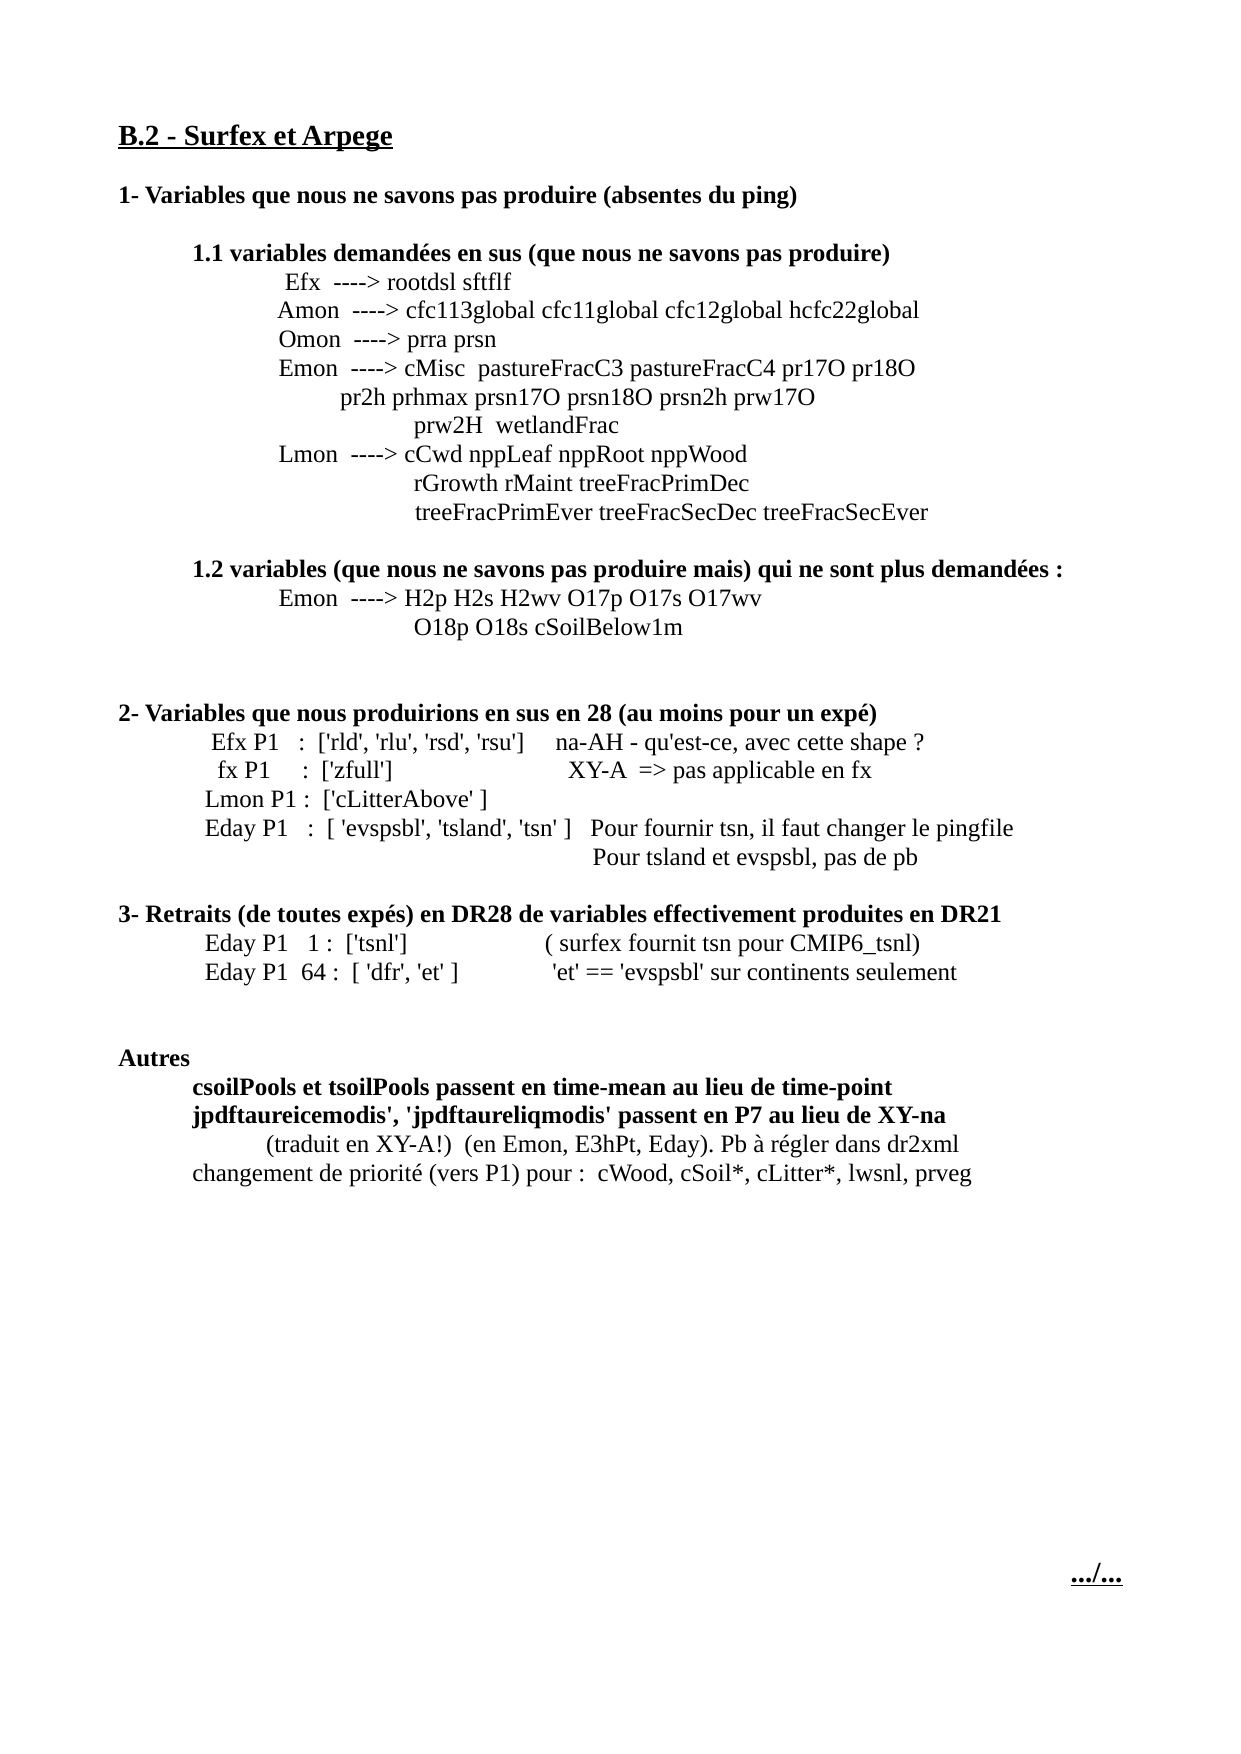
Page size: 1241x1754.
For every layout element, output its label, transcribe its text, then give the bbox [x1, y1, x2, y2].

text Lmon P1 : ['cLitterAbove' ] [192, 784, 1122, 813]
text fx P1 : ['zfull'] XY-A => pas applicable en fx [192, 755, 1122, 784]
text 1- Variables que nous ne savons pas produire (absentes du ping) [118, 180, 1122, 209]
text Efx P1 : ['rld', 'rlu', 'rsd', 'rsu'] na-AH - qu'est-ce, avec cette shape ? [192, 727, 1122, 755]
text .../... [118, 1556, 1122, 1589]
text Autres [118, 1043, 1122, 1072]
text B.2 - Surfex et Arpege [118, 118, 1122, 152]
text O18p O18s cSoilBelow1m [118, 612, 1122, 640]
text Lmon ----> cCwd nppLeaf nppRoot nppWood [266, 439, 1122, 468]
text csoilPools et tsoilPools passent en time-mean au lieu de time-point [118, 1072, 1122, 1100]
text Emon ----> H2p H2s H2wv O17p O17s O17wv [118, 583, 1122, 612]
text changement de priorité (vers P1) pour : cWood, cSoil*, cLitter*, lwsnl, prveg [118, 1158, 1122, 1187]
text 2- Variables que nous produirions en sus en 28 (au moins pour un expé) [118, 698, 1122, 727]
text Pour tsland et evspsbl, pas de pb [192, 842, 1122, 870]
text treeFracPrimEver treeFracSecDec treeFracSecEver [266, 497, 1122, 525]
text 3- Retraits (de toutes expés) en DR28 de variables effectivement produites en DR21 [118, 899, 1122, 928]
text 1.1 variables demandées en sus (que nous ne savons pas produire) [118, 238, 1122, 267]
text Omon ----> prra prsn [266, 324, 1122, 353]
text Eday P1 64 : [ 'dfr', 'et' ] 'et' == 'evspsbl' sur continents seulement [192, 957, 1122, 985]
text rGrowth rMaint treeFracPrimDec [266, 468, 1122, 497]
text 1.2 variables (que nous ne savons pas produire mais) qui ne sont plus demandées : [118, 554, 1122, 583]
text Emon ----> cMisc pastureFracC3 pastureFracC4 pr17O pr18O pr2h prhmax prsn17O prsn18O prsn2h prw17O [266, 353, 1122, 410]
text Efx ----> rootdsl sftflf [266, 267, 1122, 295]
text Eday P1 : [ 'evspsbl', 'tsland', 'tsn' ] Pour fournir tsn, il faut changer le pingfile [192, 813, 1122, 842]
text Eday P1 1 : ['tsnl'] ( surfex fournit tsn pour CMIP6_tsnl) [192, 928, 1122, 957]
text Amon ----> cfc113global cfc11global cfc12global hcfc22global [266, 295, 1122, 324]
text jpdftaureicemodis', 'jpdftaureliqmodis' passent en P7 au lieu de XY-na [118, 1100, 1122, 1129]
text prw2H wetlandFrac [266, 410, 1122, 439]
text (traduit en XY-A!) (en Emon, E3hPt, Eday). Pb à régler dans dr2xml [118, 1129, 1122, 1158]
